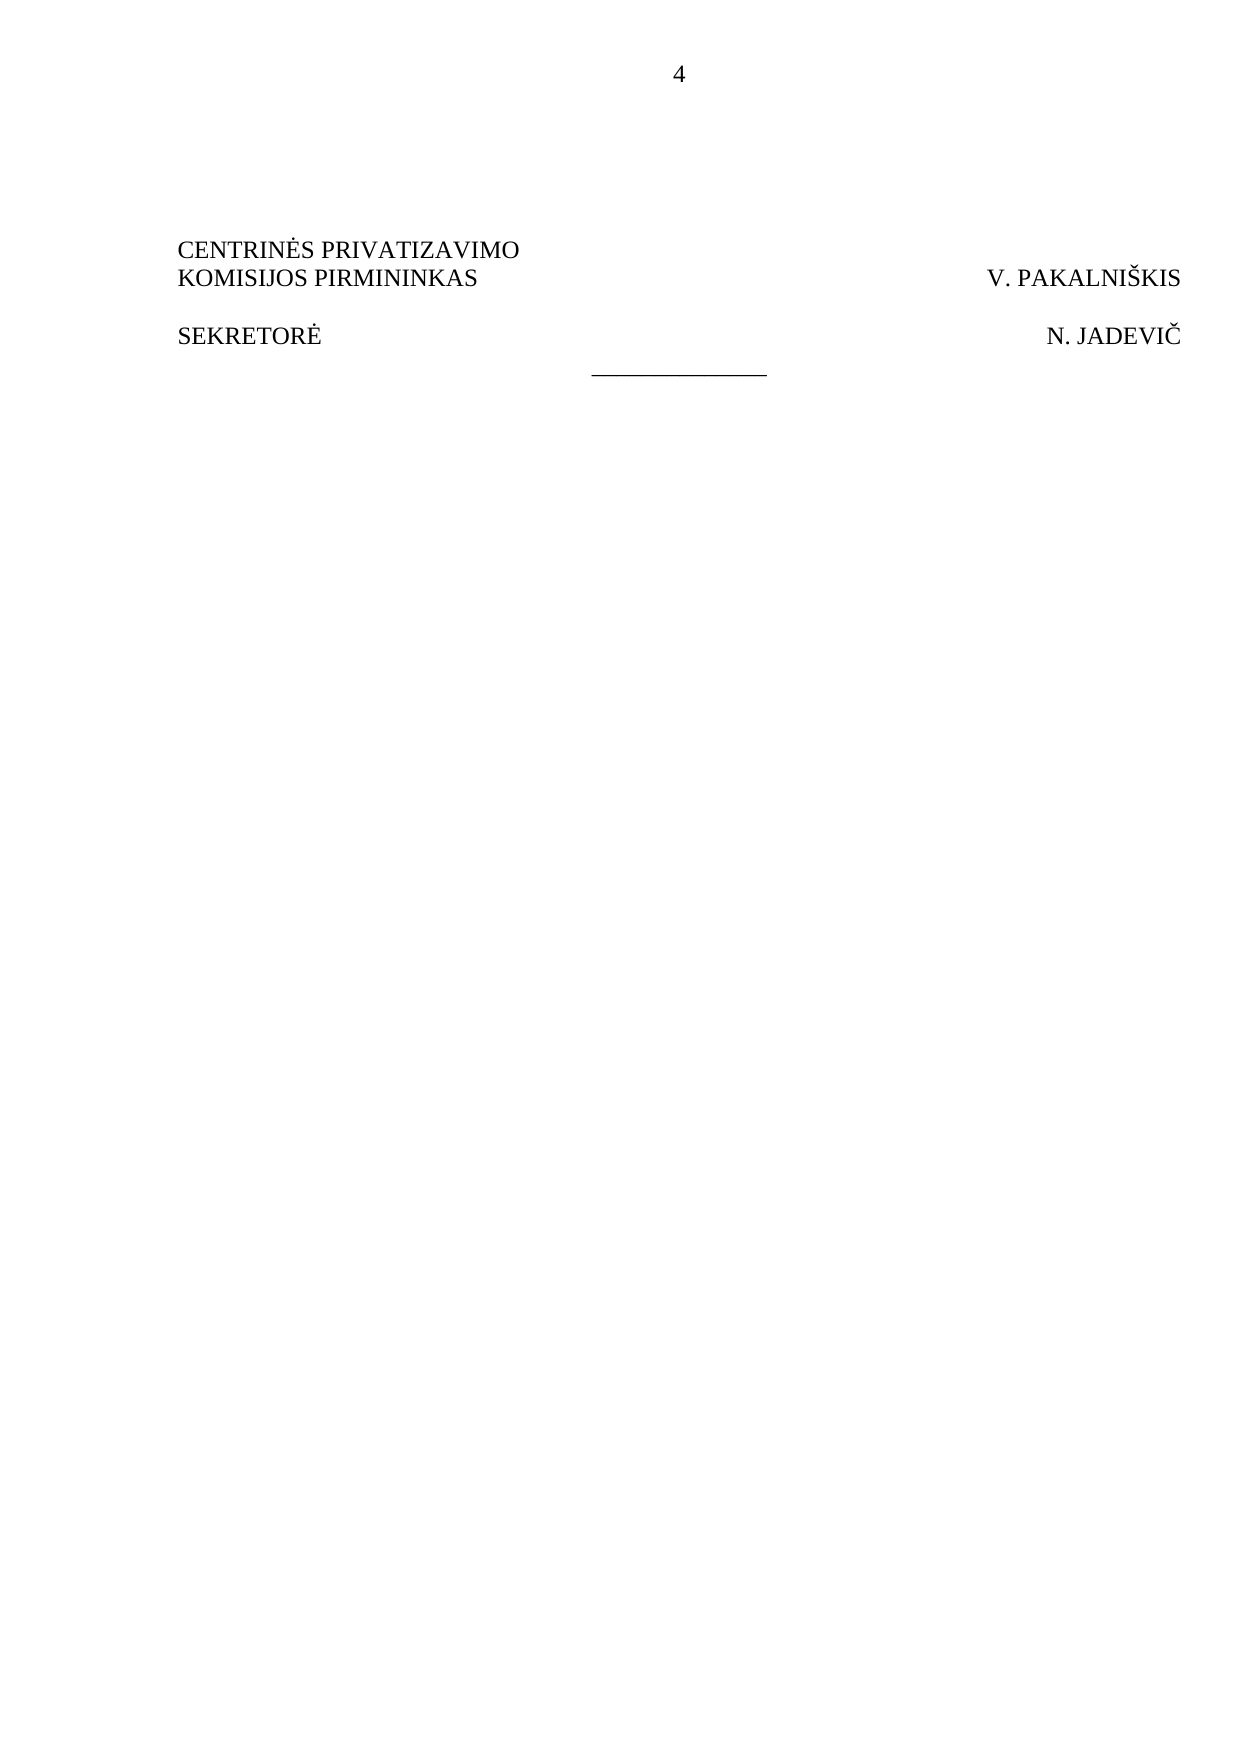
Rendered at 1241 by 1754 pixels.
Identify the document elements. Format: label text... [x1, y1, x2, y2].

text ______________ [177, 350, 1181, 378]
text CENTRINĖS PRIVATIZAVIMO [177, 235, 1181, 263]
text SEKRETORĖ N. JADEVIČ [177, 321, 1181, 350]
text KOMISIJOS PIRMININKAS V. PAKALNIŠKIS [177, 263, 1181, 292]
